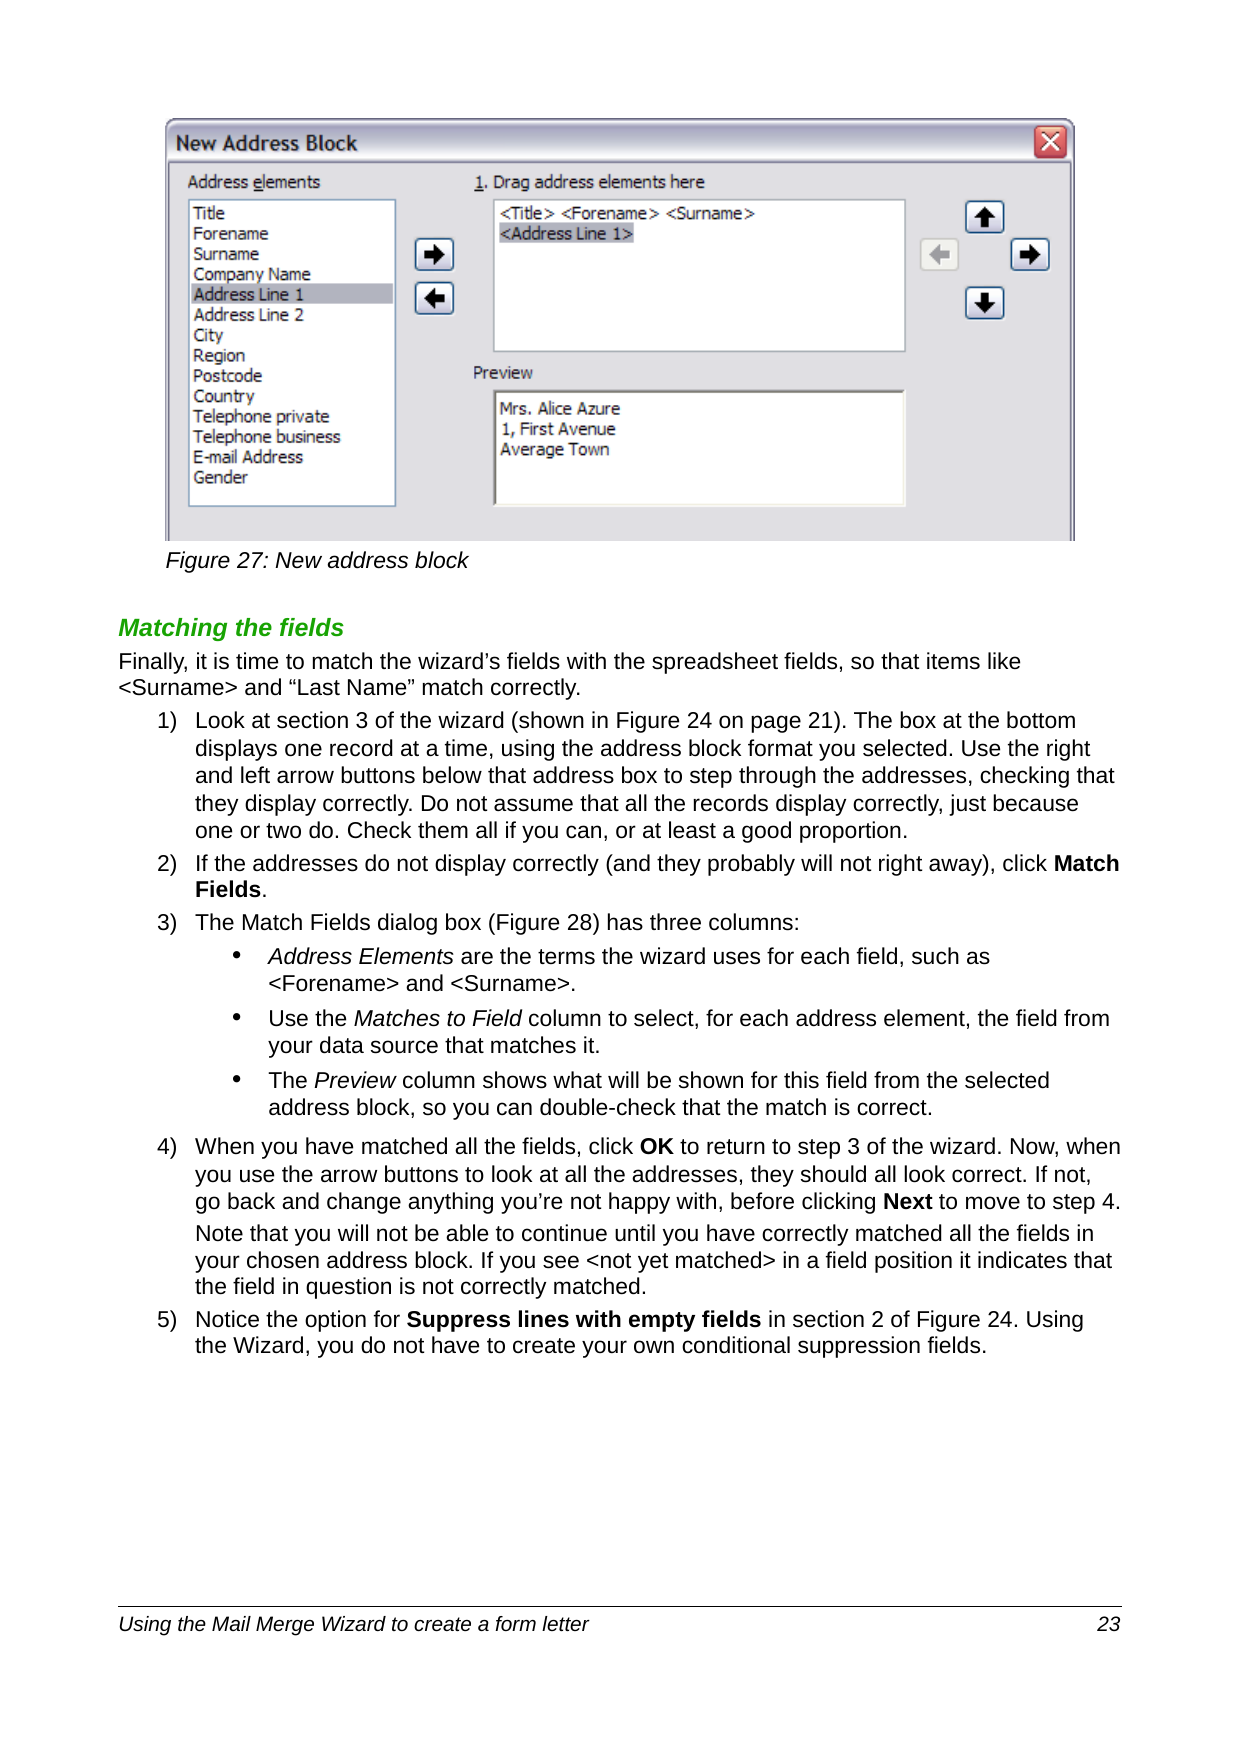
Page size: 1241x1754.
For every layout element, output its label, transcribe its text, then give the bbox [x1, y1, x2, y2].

list Use the Matches to Field column to select, for each address element, the field from your data source that matches it. [229, 1003, 1122, 1058]
list Finally, it is time to match the wizard’s fields with the spreadsheet fields, so that items like <Surname> and “Last Name” match correctly. [118, 648, 1122, 700]
list Note that you will not be able to continue until you have correctly matched all the fields in your chosen address block. If you see <not yet matched> in a field position it indicates that the field in question is not correctly matched. [195, 1220, 1122, 1299]
list When you have matched all the fields, click OK to return to step 3 of the wizard. Now, when you use the arrow buttons to look at all the addresses, they should all look correct. If not, go back and change anything you’re not happy with, before clicking Next to move to step 4. [177, 1133, 1122, 1214]
text Figure 27: New address block [165, 547, 1075, 573]
list The Match Fields dialog box (Figure 28) has three columns: [177, 909, 1122, 935]
list If the addresses do not display correctly (and they probably will not right away), click Match Fields. [177, 850, 1122, 902]
list Notice the option for Suppress lines with empty fields in section 2 of Figure 24. Using the Wizard, you do not have to create your own conditional suppression fields. [177, 1306, 1122, 1358]
subtitle Matching the fields [118, 612, 1122, 641]
list The Preview column shows what will be shown for this field from the selected address block, so you can double-check that the match is correct. [229, 1065, 1122, 1120]
list Look at section 3 of the wizard (shown in Figure 24 on page 21). The box at the bottom displays one record at a time, using the address block format you selected. Use the right and left arrow buttons below that address box to step through the addresses, checking that they display correctly. Do not assume that all the records display correctly, just because one or two do. Check them all if you can, or at least a good proportion. [177, 707, 1122, 843]
picture [165, 118, 1075, 541]
list Address Elements are the terms the wizard uses for each field, such as <Forename> and <Surname>. [229, 941, 1122, 997]
